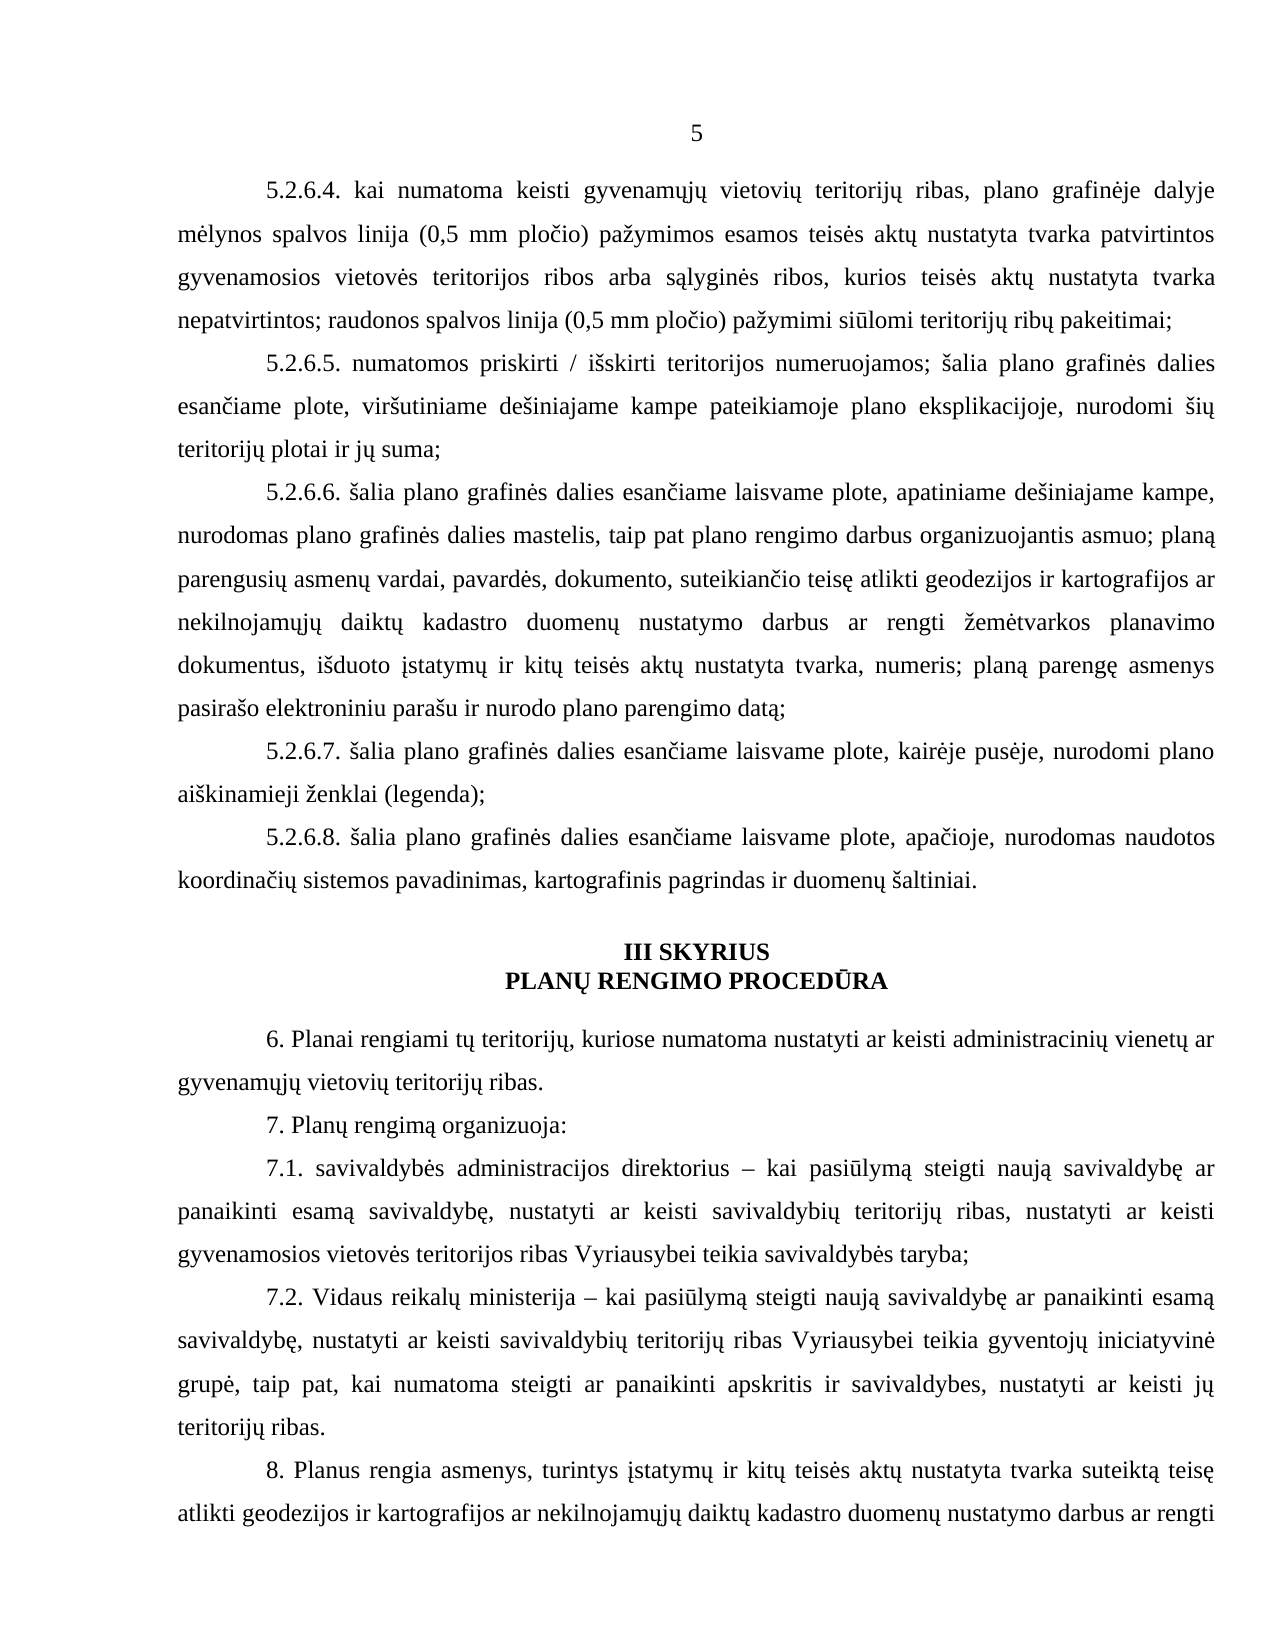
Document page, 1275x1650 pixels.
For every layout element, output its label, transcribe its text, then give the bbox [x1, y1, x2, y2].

text 5.2.6.6. šalia plano grafinės dalies esančiame laisvame plote, apatiniame dešiniajame kampe, nurodomas plano grafinės dalies mastelis, taip pat plano rengimo darbus organizuojantis asmuo; planą parengusių asmenų vardai, pavardės, dokumento, suteikiančio teisę atlikti geodezijos ir kartografijos ar nekilnojamųjų daiktų kadastro duomenų nustatymo darbus ar rengti žemėtvarkos planavimo dokumentus, išduoto įstatymų ir kitų teisės aktų nustatyta tvarka, numeris; planą parengę asmenys pasirašo elektroniniu parašu ir nurodo plano parengimo datą; [177, 477, 1216, 722]
text 5.2.6.7. šalia plano grafinės dalies esančiame laisvame plote, kairėje pusėje, nurodomi plano aiškinamieji ženklai (legenda); [177, 736, 1216, 808]
text 7.2. Vidaus reikalų ministerija – kai pasiūlymą steigti naują savivaldybę ar panaikinti esamą savivaldybę, nustatyti ar keisti savivaldybių teritorijų ribas Vyriausybei teikia gyventojų iniciatyvinė grupė, taip pat, kai numatoma steigti ar panaikinti apskritis ir savivaldybes, nustatyti ar keisti jų teritorijų ribas. [177, 1282, 1216, 1441]
text 7. Planų rengimą organizuoja: [177, 1110, 1216, 1139]
text PLANŲ RENGIMO PROCEDŪRA [177, 966, 1216, 995]
text 6. Planai rengiami tų teritorijų, kuriose numatoma nustatyti ar keisti administracinių vienetų ar gyvenamųjų vietovių teritorijų ribas. [177, 1024, 1216, 1096]
text 5.2.6.8. šalia plano grafinės dalies esančiame laisvame plote, apačioje, nurodomas naudotos koordinačių sistemos pavadinimas, kartografinis pagrindas ir duomenų šaltiniai. [177, 822, 1216, 894]
text 8. Planus rengia asmenys, turintys įstatymų ir kitų teisės aktų nustatyta tvarka suteiktą teisę atlikti geodezijos ir kartografijos ar nekilnojamųjų daiktų kadastro duomenų nustatymo darbus ar rengti [177, 1455, 1216, 1527]
text 5.2.6.4. kai numatoma keisti gyvenamųjų vietovių teritorijų ribas, plano grafinėje dalyje mėlynos spalvos linija (0,5 mm pločio) pažymimos esamos teisės aktų nustatyta tvarka patvirtintos gyvenamosios vietovės teritorijos ribos arba sąlyginės ribos, kurios teisės aktų nustatyta tvarka nepatvirtintos; raudonos spalvos linija (0,5 mm pločio) pažymimi siūlomi teritorijų ribų pakeitimai; [177, 176, 1216, 334]
text 7.1. savivaldybės administracijos direktorius – kai pasiūlymą steigti naują savivaldybę ar panaikinti esamą savivaldybę, nustatyti ar keisti savivaldybių teritorijų ribas, nustatyti ar keisti gyvenamosios vietovės teritorijos ribas Vyriausybei teikia savivaldybės taryba; [177, 1153, 1216, 1268]
text III SKYRIUS [177, 937, 1216, 966]
text 5.2.6.5. numatomos priskirti / išskirti teritorijos numeruojamos; šalia plano grafinės dalies esančiame plote, viršutiniame dešiniajame kampe pateikiamoje plano eksplikacijoje, nurodomi šių teritorijų plotai ir jų suma; [177, 348, 1216, 463]
